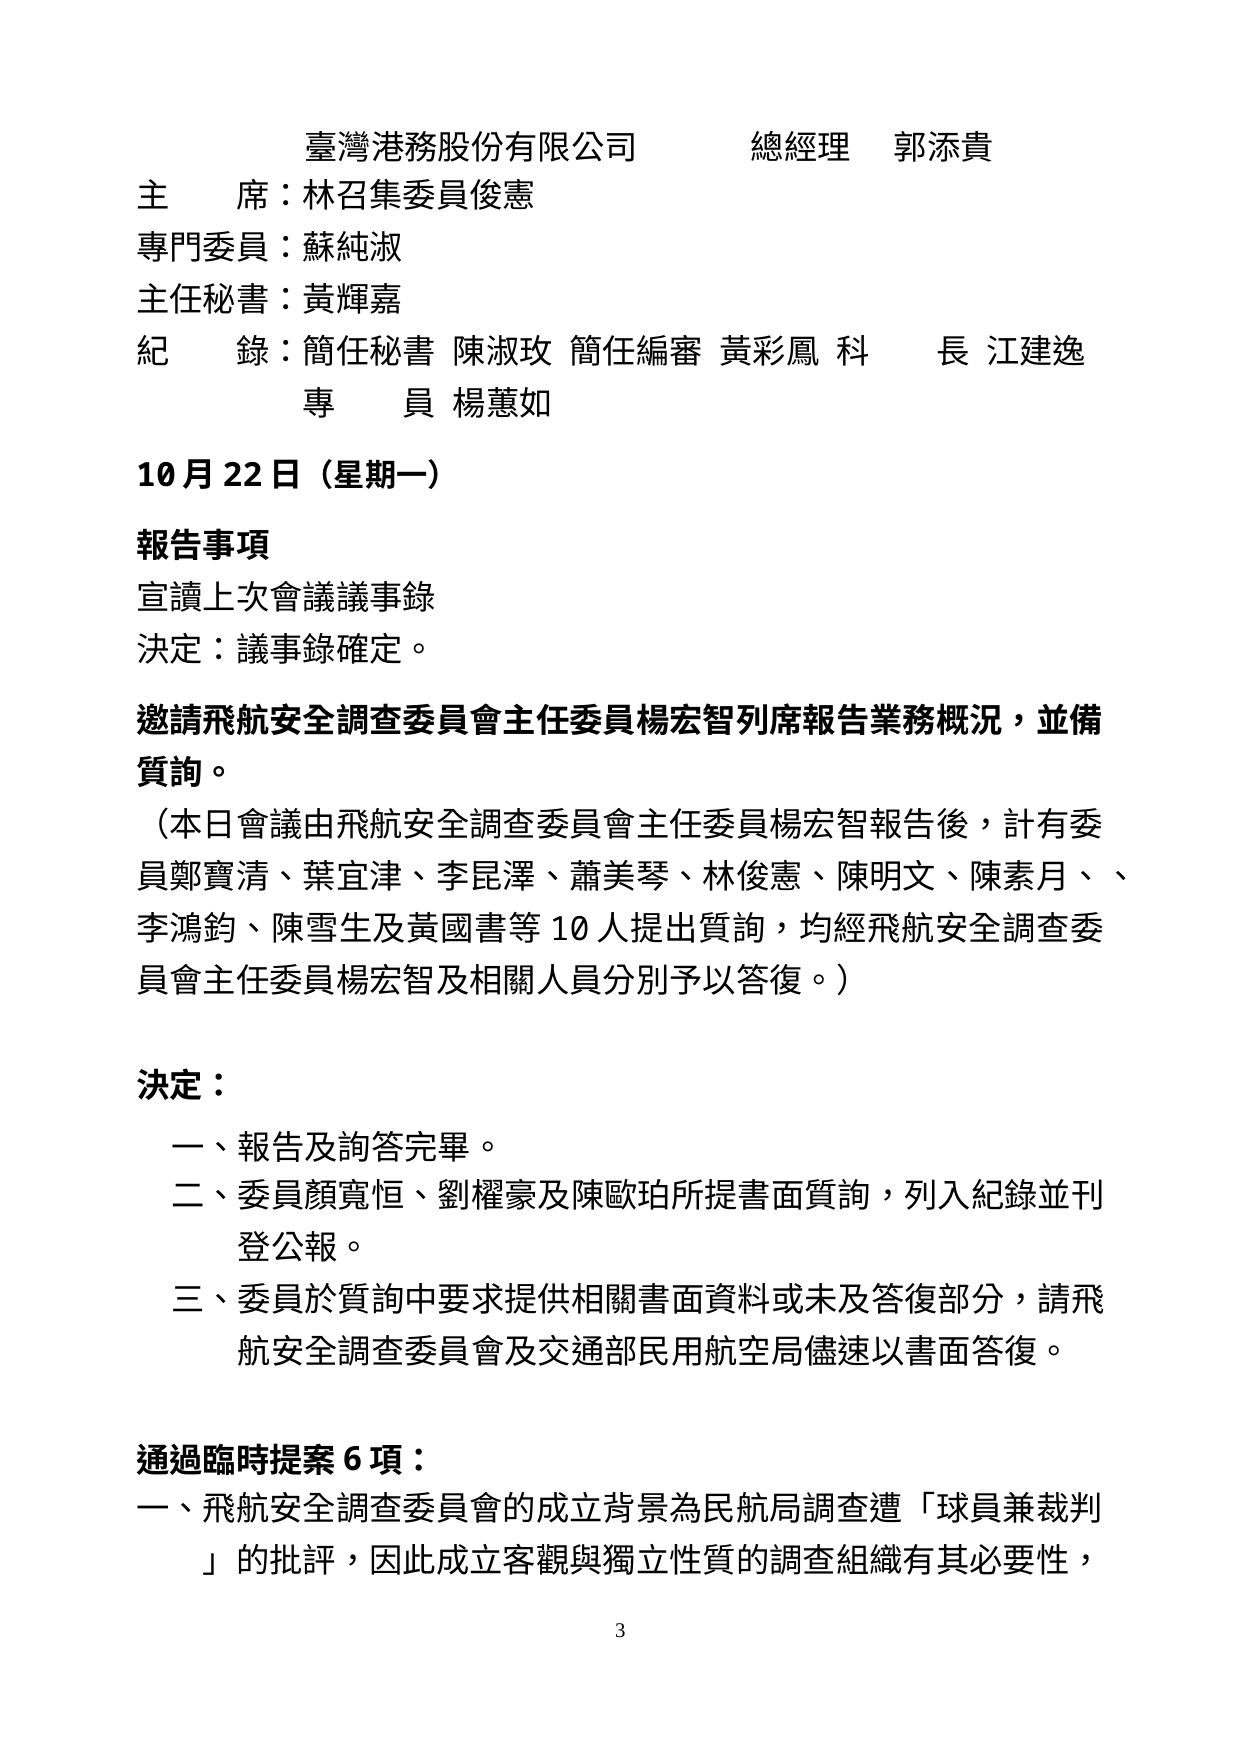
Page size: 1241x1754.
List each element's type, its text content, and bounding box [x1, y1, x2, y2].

table_cell 總經理 [641, 103, 862, 166]
table_cell 臺灣港務股份有限公司 [301, 103, 641, 166]
text 一、報告及詢答完畢。 [136, 1103, 1104, 1166]
text 通過臨時提案6項： [136, 1416, 1104, 1478]
table_cell 郭添貴 [862, 103, 1025, 166]
text （本日會議由飛航安全調查委員會主任委員楊宏智報告後，計有委員鄭寶清、葉宜津、李昆澤、蕭美琴、林俊憲、陳明文、陳素月、、李鴻鈞、陳雪生及黃國書等10人提出質詢，均經飛航安全調查委員會主任委員楊宏智及相關人員分別予以答復。） [136, 795, 1104, 1003]
text 二、委員顏寬恒、劉櫂豪及陳歐珀所提書面質詢，列入紀錄並刊登公報。 [171, 1166, 1104, 1270]
text 三、委員於質詢中要求提供相關書面資料或未及答復部分，請飛航安全調查委員會及交通部民用航空局儘速以書面答復。 [171, 1270, 1104, 1374]
text 專門委員：蘇純淑 [136, 218, 1104, 270]
text 紀 錄：簡任秘書 陳淑玫 簡任編審 黃彩鳳 科 長 江建逸 [136, 322, 1104, 374]
text 10月22日（星期一） [136, 445, 1104, 497]
text 主 席：林召集委員俊憲 [136, 166, 1104, 218]
text 報告事項 [136, 516, 1104, 568]
text 決定：議事錄確定。 [136, 620, 1104, 672]
text 專 員 楊蕙如 [303, 374, 1104, 426]
text 主任秘書：黃輝嘉 [136, 270, 1104, 322]
text 決定： [136, 1041, 1104, 1103]
text 宣讀上次會議議事錄 [136, 568, 1104, 620]
text 邀請飛航安全調查委員會主任委員楊宏智列席報告業務概況，並備質詢。 [136, 691, 1104, 795]
table_cell [1025, 103, 1143, 166]
text 一、飛航安全調查委員會的成立背景為民航局調查遭「球員兼裁判」的批評，因此成立客觀與獨立性質的調查組織有其必要性， [136, 1478, 1104, 1582]
